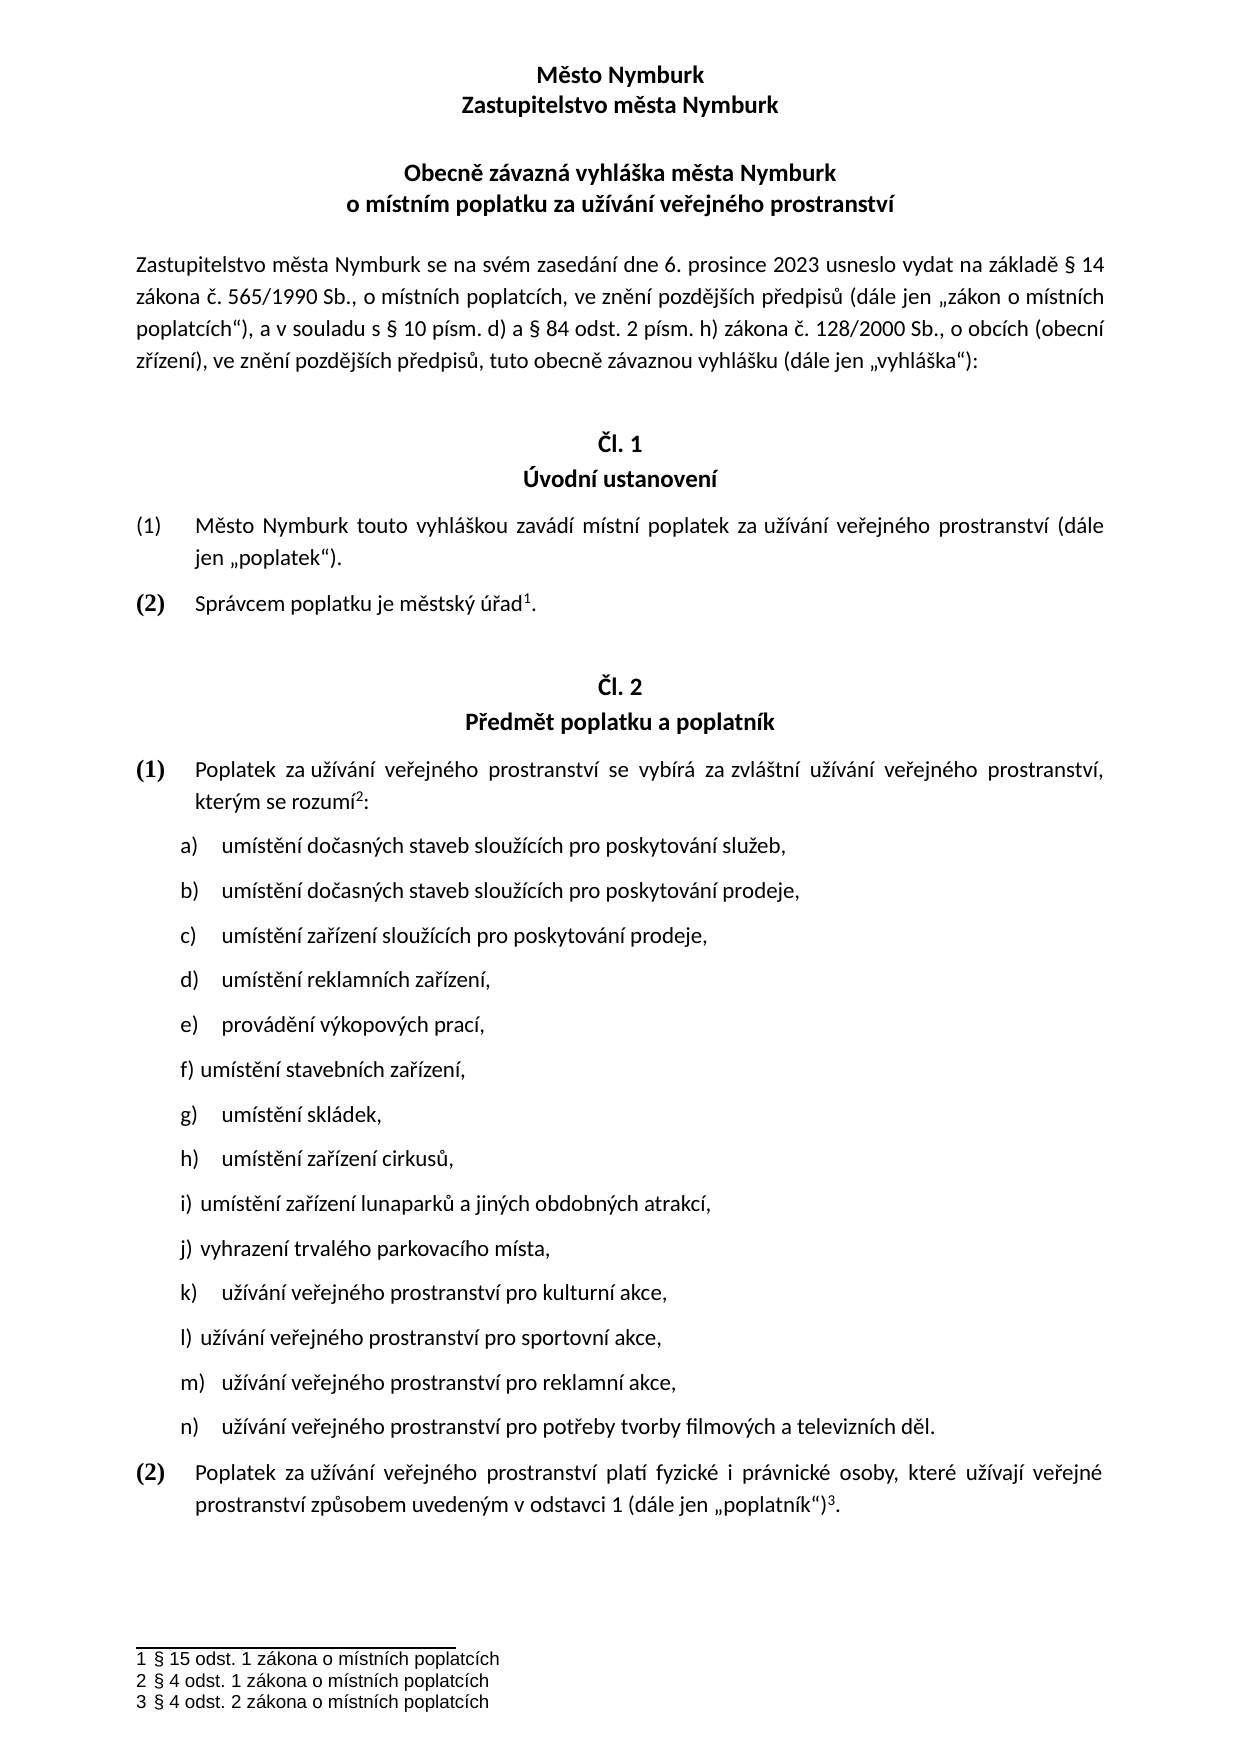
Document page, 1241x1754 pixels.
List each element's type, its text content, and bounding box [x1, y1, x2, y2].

text Město Nymburk Zastupitelstvo města Nymburk [136, 59, 1104, 120]
subtitle Čl. 1 Úvodní ustanovení [136, 428, 1104, 494]
list umístění zařízení sloužících pro poskytování prodeje, [180, 921, 1104, 949]
list užívání veřejného prostranství pro kulturní akce, [180, 1278, 1104, 1306]
list umístění dočasných staveb sloužících pro poskytování služeb, [180, 832, 1104, 859]
list vyhrazení trvalého parkovacího místa, [180, 1234, 1104, 1262]
list provádění výkopových prací, [180, 1010, 1104, 1038]
list umístění zařízení cirkusů, [180, 1144, 1104, 1172]
list umístění skládek, [180, 1100, 1104, 1128]
list užívání veřejného prostranství pro sportovní akce, [180, 1323, 1104, 1351]
list § 4 odst. 1 zákona o místních poplatcích [136, 1669, 1104, 1691]
subtitle Obecně závazná vyhláška města Nymburk o místním poplatku za užívání veřejného prostranství [136, 157, 1104, 218]
subtitle Čl. 2 Předmět poplatku a poplatník [136, 671, 1104, 737]
list umístění stavebních zařízení, [180, 1055, 1104, 1083]
list užívání veřejného prostranství pro potřeby tvorby filmových a televizních děl. [180, 1412, 1104, 1441]
list § 15 odst. 1 zákona o místních poplatcích [136, 1648, 1104, 1669]
list umístění reklamních zařízení, [180, 966, 1104, 994]
list umístění dočasných staveb sloužících pro poskytování prodeje, [180, 876, 1104, 904]
list užívání veřejného prostranství pro reklamní akce, [180, 1368, 1104, 1396]
list Poplatek za užívání veřejného prostranství platí fyzické i právnické osoby, které užívají veřejné prostranství způsobem uvedeným v odstavci 1 (dále jen „poplatník“). [136, 1457, 1104, 1518]
list Město Nymburk touto vyhláškou zavádí místní poplatek za užívání veřejného prostranství (dále jen „poplatek“). [136, 511, 1104, 571]
text Zastupitelstvo města Nymburk se na svém zasedání dne 6. prosince 2023 usneslo vydat na základě § 14 zákona č. 565/1990 Sb., o místních poplatcích, ve znění pozdějších předpisů (dále jen „zákon o místních poplatcích“), a v souladu s § 10 písm. d) a § 84 odst. 2 písm. h) zákona č. 128/2000 Sb., o obcích (obecní zřízení), ve znění pozdějších předpisů, tuto obecně závaznou vyhlášku (dále jen „vyhláška“): [136, 250, 1104, 374]
list Správcem poplatku je městský úřad. [136, 588, 1104, 617]
list § 4 odst. 2 zákona o místních poplatcích [136, 1691, 1104, 1713]
list Poplatek za užívání veřejného prostranství se vybírá za zvláštní užívání veřejného prostranství, kterým se rozumí: [136, 754, 1104, 815]
list umístění zařízení lunaparků a jiných obdobných atrakcí, [180, 1189, 1104, 1217]
